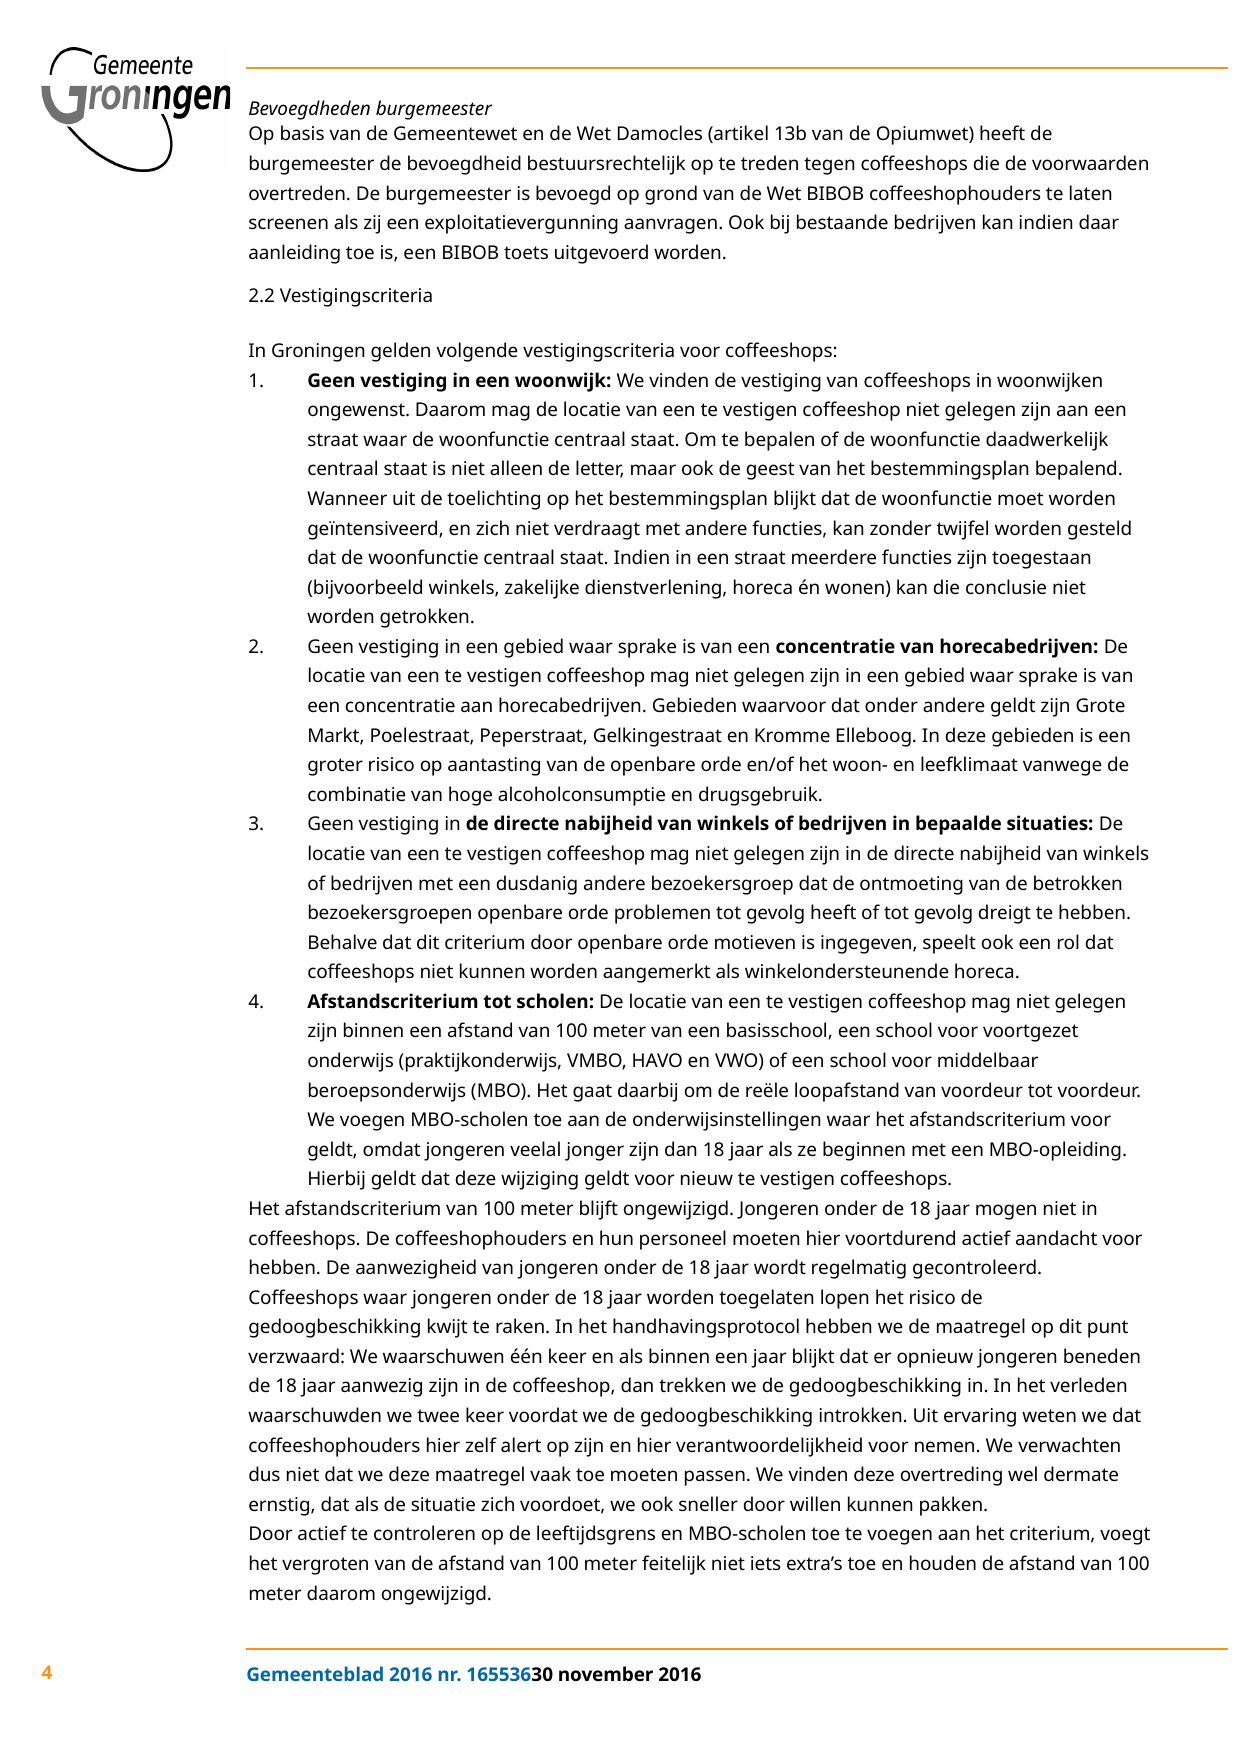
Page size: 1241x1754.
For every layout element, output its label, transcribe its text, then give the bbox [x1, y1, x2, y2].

text Op basis van de Gemeentewet en de Wet Damocles (artikel 13b van de Opiumwet) heeft de burgemeester de bevoegdheid bestuursrechtelijk op te treden tegen coffeeshops die de voorwaarden overtreden. De burgemeester is bevoegd op grond van de Wet BIBOB coffeeshophouders te laten screenen als zij een exploitatievergunning aanvragen. Ook bij bestaande bedrijven kan indien daar aanleiding toe is, een BIBOB toets uitgevoerd worden. [248, 121, 1152, 264]
list Geen vestiging in een woonwijk: We vinden de vestiging van coffeeshops in woonwijken ongewenst. Daarom mag de locatie van een te vestigen coffeeshop niet gelegen zijn aan een straat waar de woonfunctie centraal staat. Om te bepalen of de woonfunctie daadwerkelijk centraal staat is niet alleen de letter, maar ook de geest van het bestemmingsplan bepalend. Wanneer uit de toelichting op het bestemmingsplan blijkt dat de woonfunctie moet worden geïntensiveerd, en zich niet verdraagt met andere functies, kan zonder twijfel worden gesteld dat de woonfunctie centraal staat. Indien in een straat meerdere functies zijn toegestaan (bijvoorbeeld winkels, zakelijke dienstverlening, horeca én wonen) kan die conclusie niet worden getrokken. [248, 367, 1152, 629]
text Het afstandscriterium van 100 meter blijft ongewijzigd. Jongeren onder de 18 jaar mogen niet in coffeeshops. De coffeeshophouders en hun personeel moeten hier voortdurend actief aandacht voor hebben. De aanwezigheid van jongeren onder de 18 jaar wordt regelmatig gecontroleerd. Coffeeshops waar jongeren onder de 18 jaar worden toegelaten lopen het risico de gedoogbeschikking kwijt te raken. In het handhavingsprotocol hebben we de maatregel op dit punt verzwaard: We waarschuwen één keer en als binnen een jaar blijkt dat er opnieuw jongeren beneden de 18 jaar aanwezig zijn in de coffeeshop, dan trekken we de gedoogbeschikking in. In het verleden waarschuwden we twee keer voordat we de gedoogbeschikking introkken. Uit ervaring weten we dat coffeeshophouders hier zelf alert op zijn en hier verantwoordelijkheid voor nemen. We verwachten dus niet dat we deze maatregel vaak toe moeten passen. We vinden deze overtreding wel dermate ernstig, dat als de situatie zich voordoet, we ook sneller door willen kunnen pakken. [248, 1195, 1152, 1517]
list Afstandscriterium tot scholen: De locatie van een te vestigen coffeeshop mag niet gelegen zijn binnen een afstand van 100 meter van een basisschool, een school voor voortgezet onderwijs (praktijkonderwijs, VMBO, HAVO en VWO) of een school voor middelbaar beroepsonderwijs (MBO). Het gaat daarbij om de reële loopafstand van voordeur tot voordeur. We voegen MBO-scholen toe aan de onderwijsinstellingen waar het afstandscriterium voor geldt, omdat jongeren veelal jonger zijn dan 18 jaar als ze beginnen met een MBO-opleiding. Hierbij geldt dat deze wijziging geldt voor nieuw te vestigen coffeeshops. [248, 988, 1152, 1191]
list Geen vestiging in een gebied waar sprake is van een concentratie van horecabedrijven: De locatie van een te vestigen coffeeshop mag niet gelegen zijn in een gebied waar sprake is van een concentratie aan horecabedrijven. Gebieden waarvoor dat onder andere geldt zijn Grote Markt, Poelestraat, Peperstraat, Gelkingestraat en Kromme Elleboog. In deze gebieden is een groter risico op aantasting van de openbare orde en/of het woon- en leefklimaat vanwege de combinatie van hoge alcoholconsumptie en drugsgebruik. [248, 633, 1152, 807]
text 2.2 Vestigingscriteria [248, 282, 1152, 308]
text Door actief te controleren op de leeftijdsgrens en MBO-scholen toe te voegen aan het criterium, voegt het vergroten van de afstand van 100 meter feitelijk niet iets extra’s toe en houden de afstand van 100 meter daarom ongewijzigd. [248, 1521, 1152, 1606]
text Bevoegdheden burgemeester [248, 95, 1152, 121]
list Geen vestiging in de directe nabijheid van winkels of bedrijven in bepaalde situaties: De locatie van een te vestigen coffeeshop mag niet gelegen zijn in de directe nabijheid van winkels of bedrijven met een dusdanig andere bezoekersgroep dat de ontmoeting van de betrokken bezoekersgroepen openbare orde problemen tot gevolg heeft of tot gevolg dreigt te hebben. Behalve dat dit criterium door openbare orde motieven is ingegeven, speelt ook een rol dat coffeeshops niet kunnen worden aangemerkt als winkelondersteunende horeca. [248, 811, 1152, 984]
text In Groningen gelden volgende vestigingscriteria voor coffeeshops: [248, 337, 1152, 363]
picture [41, 47, 231, 172]
